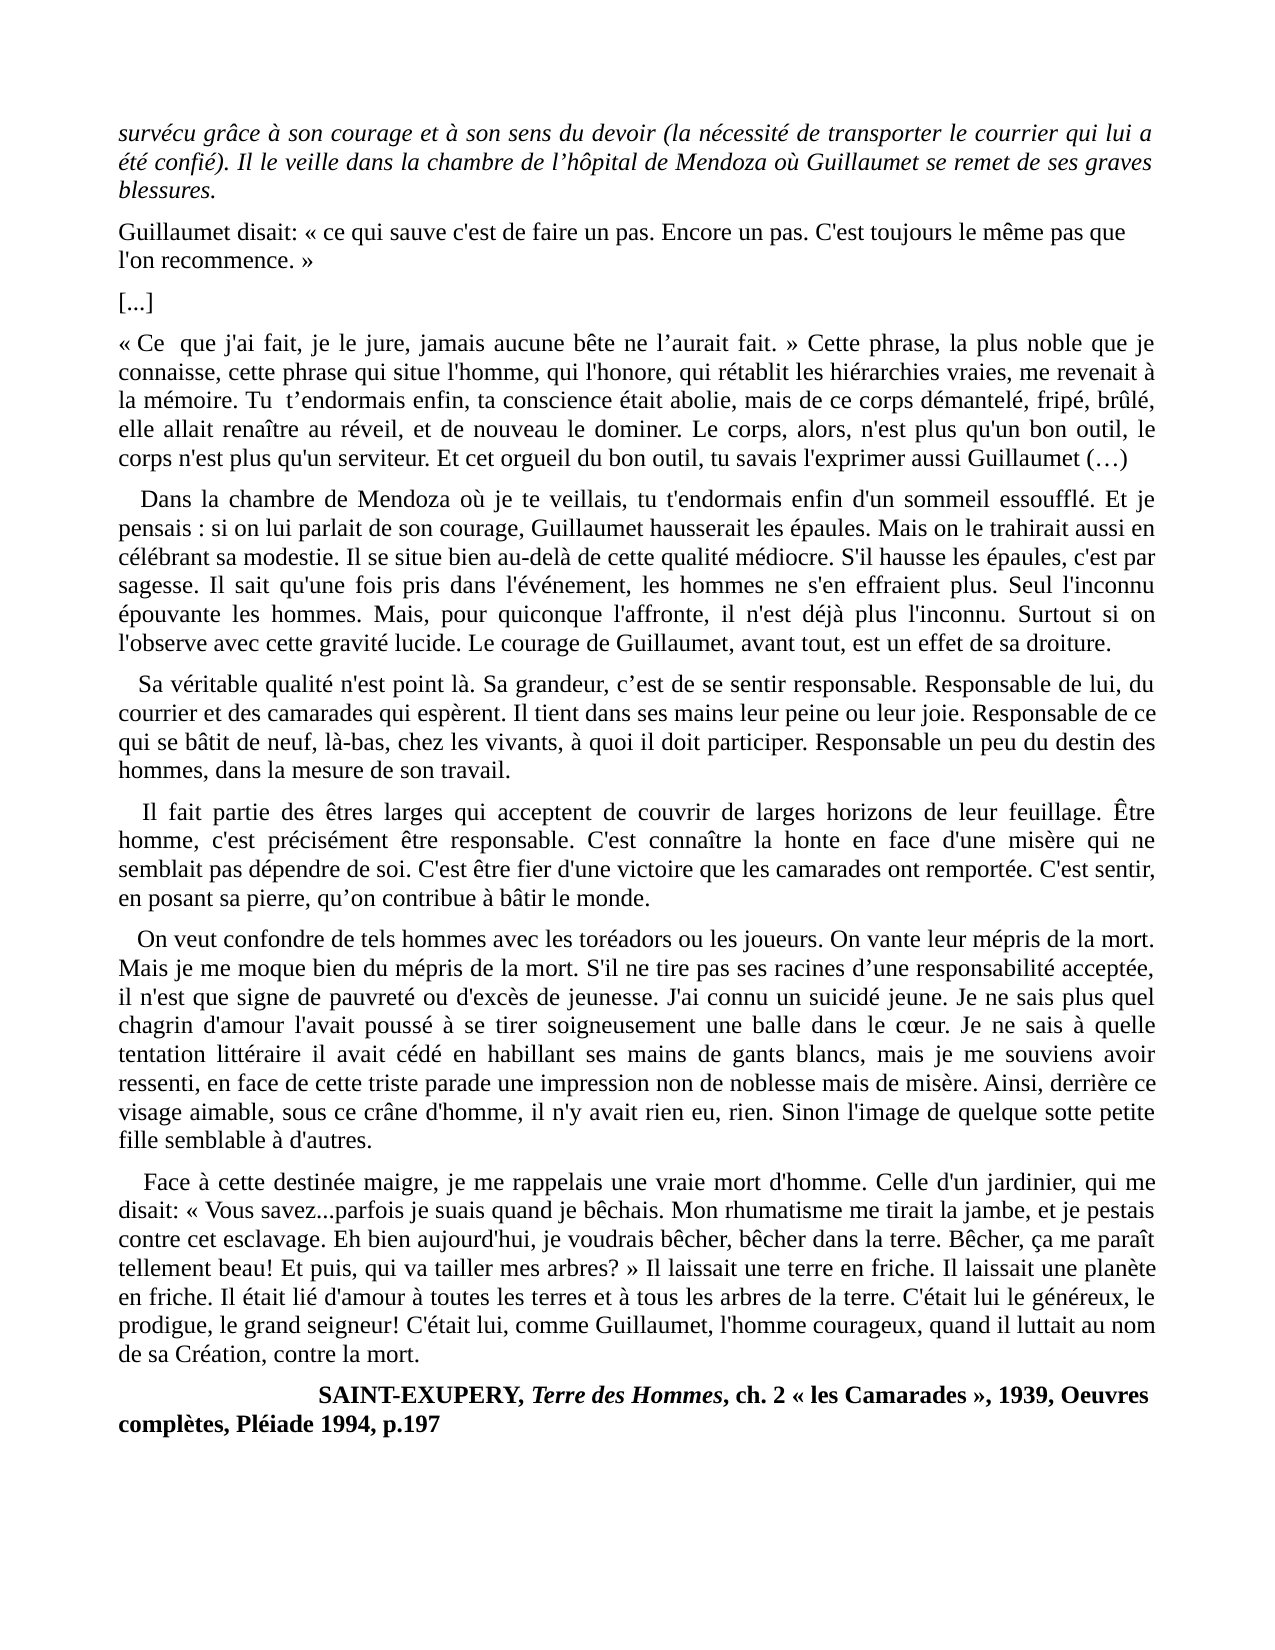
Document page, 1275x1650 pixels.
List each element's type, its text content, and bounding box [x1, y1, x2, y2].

text [...] [118, 287, 1157, 316]
text SAINT-EXUPERY, Terre des Hommes, ch. 2 « les Camarades », 1939, Oeuvres complètes, Pléiade 1994, p.197 [118, 1381, 1157, 1438]
text Il fait partie des êtres larges qui acceptent de couvrir de larges horizons de leur feuillage. Être homme, c'est précisément être responsable. C'est connaître la honte en face d'une misère qui ne semblait pas dépendre de soi. C'est être fier d'une victoire que les camarades ont remportée. C'est sentir, en posant sa pierre, qu’on contribue à bâtir le monde. [118, 797, 1157, 912]
text Dans la chambre de Mendoza où je te veillais, tu t'endormais enfin d'un sommeil essoufflé. Et je pensais : si on lui parlait de son courage, Guillaumet hausserait les épaules. Mais on le trahirait aussi en célébrant sa modestie. Il se situe bien au-delà de cette qualité médiocre. S'il hausse les épaules, c'est par sagesse. Il sait qu'une fois pris dans l'événement, les hommes ne s'en effraient plus. Seul l'inconnu épouvante les hommes. Mais, pour quiconque l'affronte, il n'est déjà plus l'inconnu. Surtout si on l'observe avec cette gravité lucide. Le courage de Guillaumet, avant tout, est un effet de sa droiture. [118, 484, 1157, 657]
text Sa véritable qualité n'est point là. Sa grandeur, c’est de se sentir responsable. Responsable de lui, du courrier et des camarades qui espèrent. Il tient dans ses mains leur peine ou leur joie. Responsable de ce qui se bâtit de neuf, là-bas, chez les vivants, à quoi il doit participer. Responsable un peu du destin des hommes, dans la mesure de son travail. [118, 669, 1157, 784]
text Face à cette destinée maigre, je me rappelais une vraie mort d'homme. Celle d'un jardinier, qui me disait: « Vous savez...parfois je suais quand je bêchais. Mon rhumatisme me tirait la jambe, et je pestais contre cet esclavage. Eh bien aujourd'hui, je voudrais bêcher, bêcher dans la terre. Bêcher, ça me paraît tellement beau! Et puis, qui va tailler mes arbres? » Il laissait une terre en friche. Il laissait une planète en friche. Il était lié d'amour à toutes les terres et à tous les arbres de la terre. C'était lui le généreux, le prodigue, le grand seigneur! C'était lui, comme Guillaumet, l'homme courageux, quand il luttait au nom de sa Création, contre la mort. [118, 1167, 1157, 1368]
text survécu grâce à son courage et à son sens du devoir (la nécessité de transporter le courrier qui lui a été confié). Il le veille dans la chambre de l’hôpital de Mendoza où Guillaumet se remet de ses graves blessures. [118, 118, 1157, 204]
text Guillaumet disait: « ce qui sauve c'est de faire un pas. Encore un pas. C'est toujours le même pas que l'on recommence. » [118, 217, 1157, 274]
text « Ce que j'ai fait, je le jure, jamais aucune bête ne l’aurait fait. » Cette phrase, la plus noble que je connaisse, cette phrase qui situe l'homme, qui l'honore, qui rétablit les hiérarchies vraies, me revenait à la mémoire. Tu t’endormais enfin, ta conscience était abolie, mais de ce corps démantelé, fripé, brûlé, elle allait renaître au réveil, et de nouveau le dominer. Le corps, alors, n'est plus qu'un bon outil, le corps n'est plus qu'un serviteur. Et cet orgueil du bon outil, tu savais l'exprimer aussi Guillaumet (…) [118, 328, 1157, 472]
text On veut confondre de tels hommes avec les toréadors ou les joueurs. On vante leur mépris de la mort. Mais je me moque bien du mépris de la mort. S'il ne tire pas ses racines d’une responsabilité acceptée, il n'est que signe de pauvreté ou d'excès de jeunesse. J'ai connu un suicidé jeune. Je ne sais plus quel chagrin d'amour l'avait poussé à se tirer soigneusement une balle dans le cœur. Je ne sais à quelle tentation littéraire il avait cédé en habillant ses mains de gants blancs, mais je me souviens avoir ressenti, en face de cette triste parade une impression non de noblesse mais de misère. Ainsi, derrière ce visage aimable, sous ce crâne d'homme, il n'y avait rien eu, rien. Sinon l'image de quelque sotte petite fille semblable à d'autres. [118, 924, 1157, 1154]
